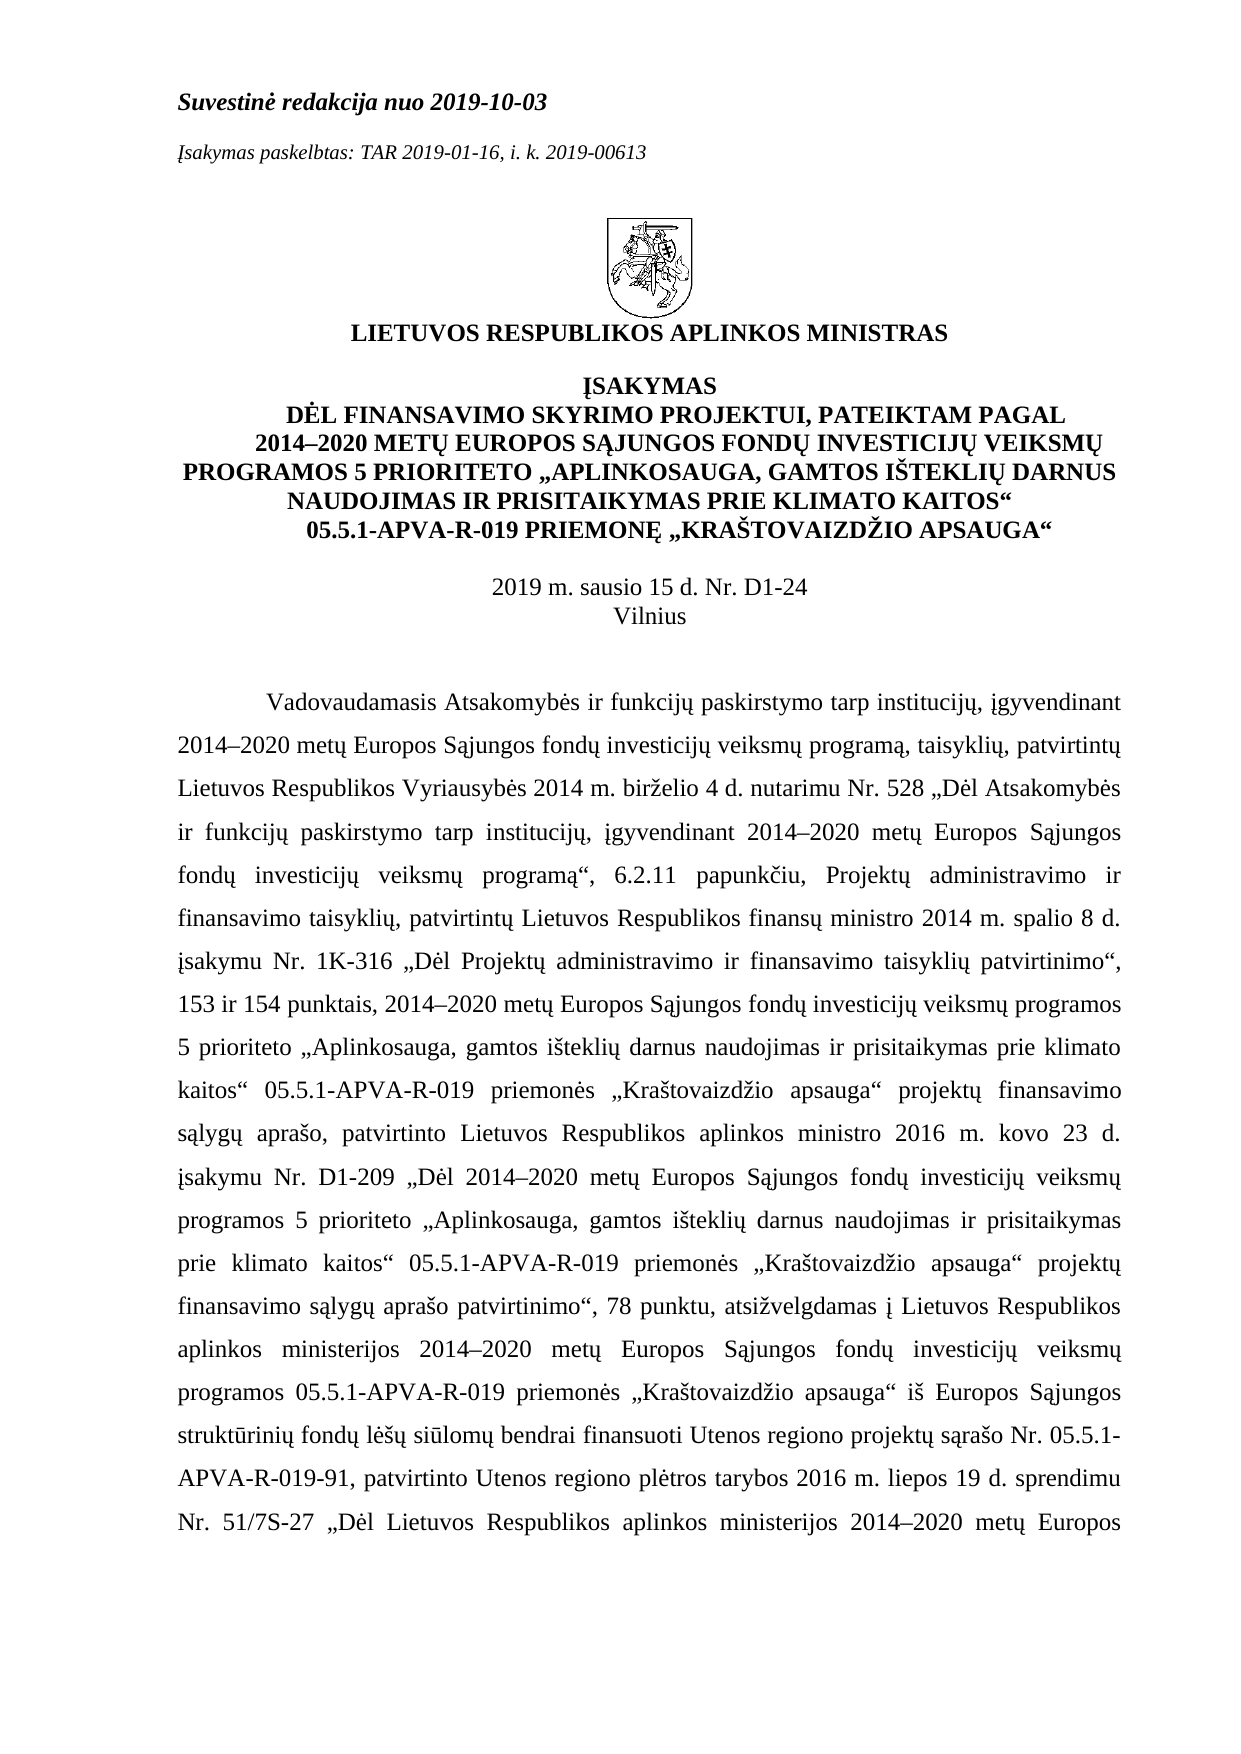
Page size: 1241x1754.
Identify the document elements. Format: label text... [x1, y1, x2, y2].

text Suvestinė redakcija nuo 2019-10-03 [177, 87, 1122, 116]
text Įsakymas paskelbtas: TAR 2019-01-16, i. k. 2019-00613 [177, 140, 1122, 164]
text Vadovaudamasis Atsakomybės ir funkcijų paskirstymo tarp institucijų, įgyvendinant 2014–2020 metų Europos Sąjungos fondų investicijų veiksmų programą, taisyklių, patvirtintų Lietuvos Respublikos Vyriausybės 2014 m. birželio 4 d. nutarimu Nr. 528 „Dėl Atsakomybės ir funkcijų paskirstymo tarp institucijų, įgyvendinant 2014–2020 metų Europos Sąjungos fondų investicijų veiksmų programą“, 6.2.11 papunkčiu, Projektų administravimo ir finansavimo taisyklių, patvirtintų Lietuvos Respublikos finansų ministro 2014 m. spalio 8 d. įsakymu Nr. 1K-316 „Dėl Projektų administravimo ir finansavimo taisyklių patvirtinimo“, 153 ir 154 punktais, 2014–2020 metų Europos Sąjungos fondų investicijų veiksmų programos 5 prioriteto „Aplinkosauga, gamtos išteklių darnus naudojimas ir prisitaikymas prie klimato kaitos“ 05.5.1-APVA-R-019 priemonės „Kraštovaizdžio apsauga“ projektų finansavimo sąlygų aprašo, patvirtinto Lietuvos Respublikos aplinkos ministro 2016 m. kovo 23 d. įsakymu Nr. D1-209 „Dėl 2014–2020 metų Europos Sąjungos fondų investicijų veiksmų programos 5 prioriteto „Aplinkosauga, gamtos išteklių darnus naudojimas ir prisitaikymas prie klimato kaitos“ 05.5.1-APVA-R-019 priemonės „Kraštovaizdžio apsauga“ projektų finansavimo sąlygų aprašo patvirtinimo“, 78 punktu, atsižvelgdamas į Lietuvos Respublikos aplinkos ministerijos 2014–2020 metų Europos Sąjungos fondų investicijų veiksmų programos 05.5.1-APVA-R-019 priemonės „Kraštovaizdžio apsauga“ iš Europos Sąjungos struktūrinių fondų lėšų siūlomų bendrai finansuoti Utenos regiono projektų sąrašo Nr. 05.5.1-APVA-R-019-91, patvirtinto Utenos regiono plėtros tarybos 2016 m. liepos 19 d. sprendimu Nr. 51/7S-27 „Dėl Lietuvos Respublikos aplinkos ministerijos 2014–2020 metų Europos [177, 687, 1122, 1535]
text 2014–2020 METŲ EUROPOS SĄJUNGOS FONDŲ INVESTICIJŲ VEIKSMŲ PROGRAMOS 5 PRIORITETO „APLINKOSAUGA, GAMTOS IŠTEKLIŲ DARNUS NAUDOJIMAS IR PRISITAIKYMAS PRIE KLIMATO KAITOS“ [177, 428, 1122, 515]
text 05.5.1-APVA-R-019 PRIEMONĘ „KRAŠTOVAIZDŽIO APSAUGA“ [177, 515, 1122, 543]
text DĖL FINANSAVIMO SKYRIMO PROJEKTUI, PATEIKTAM PAGAL [177, 400, 1122, 428]
text ĮSAKYMAS [177, 371, 1122, 400]
text Vilnius [177, 601, 1122, 630]
text LIETUVOS RESPUBLIKOS APLINKOS MINISTRAS [177, 318, 1122, 347]
text 2019 m. sausio 15 d. Nr. D1-24 [177, 572, 1122, 601]
